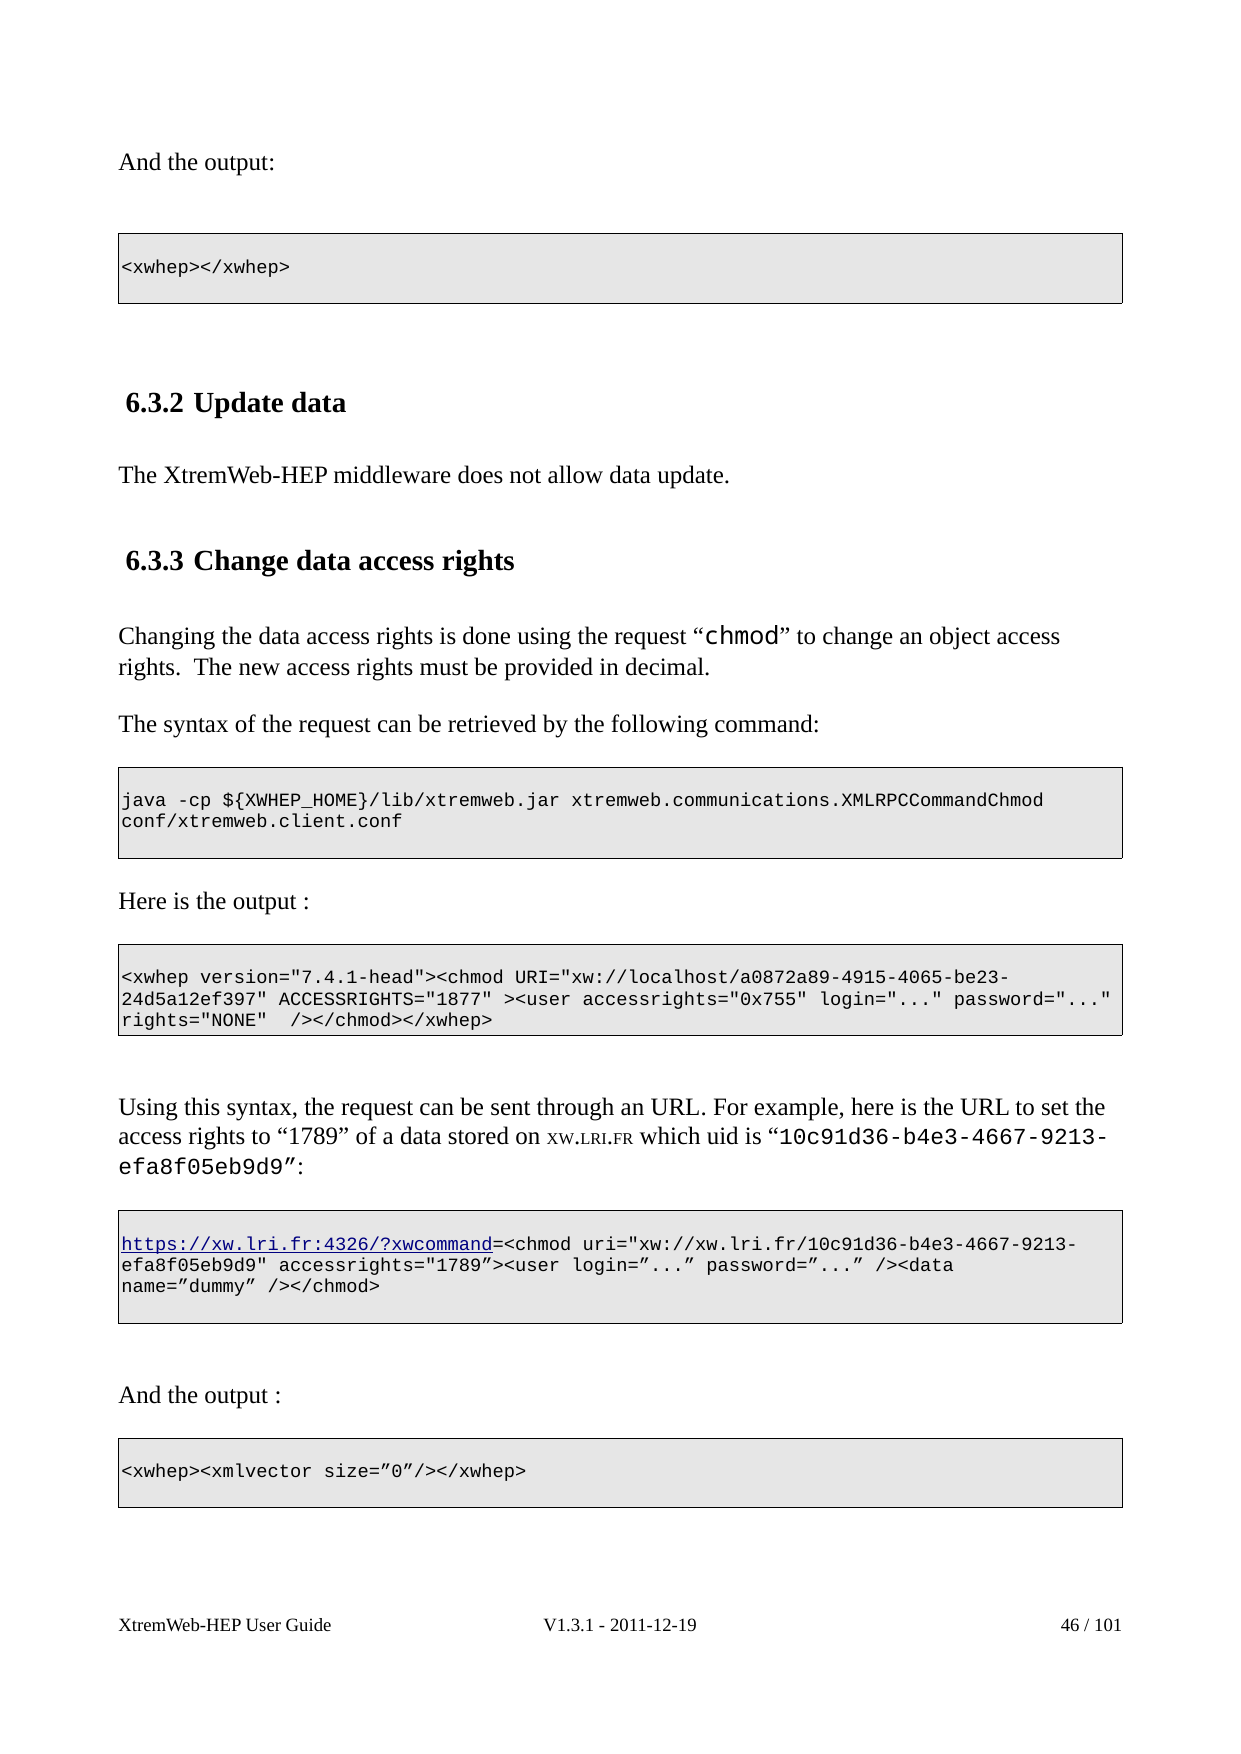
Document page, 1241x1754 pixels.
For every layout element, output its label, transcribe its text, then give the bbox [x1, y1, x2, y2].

text https://xw.lri.fr:4326/?xwcommand=<chmod uri="xw://xw.lri.fr/10c91d36-b4e3-4667-9213-efa8f05eb9d9" accessrights="1789”><user login=”...” password=”...” /><data name=”dummy” /></chmod> [119, 1232, 1122, 1295]
text And the output: [118, 147, 1122, 176]
subtitle Update data [118, 385, 1122, 419]
text java -cp ${XWHEP_HOME}/lib/xtremweb.jar xtremweb.communications.XMLRPCCommandChmod conf/xtremweb.client.conf [119, 788, 1122, 830]
text The XtremWeb-HEP middleware does not allow data update. [118, 460, 1122, 489]
text Changing the data access rights is done using the request “chmod” to change an object access rights. The new access rights must be provided in decimal. [118, 617, 1122, 680]
text <xwhep></xwhep> [119, 254, 1122, 276]
text <xwhep version="7.4.1-head"><chmod URI="xw://localhost/a0872a89-4915-4065-be23-24d5a12ef397" ACCESSRIGHTS="1877" ><user accessrights="0x755" login="..." password="..." rights="NONE" /></chmod></xwhep> [119, 965, 1122, 1035]
text Here is the output : [118, 886, 1122, 915]
text And the output : [118, 1380, 1122, 1409]
text <xwhep><xmlvector size=”0”/></xwhep> [119, 1459, 1122, 1480]
text Using this syntax, the request can be sent through an URL. For example, here is the URL to set the access rights to “1789” of a data stored on xw.lri.fr which uid is “10c91d36-b4e3-4667-9213-efa8f05eb9d9”: [118, 1092, 1122, 1182]
text The syntax of the request can be retrieved by the following command: [118, 709, 1122, 738]
subtitle Change data access rights [118, 543, 1122, 576]
